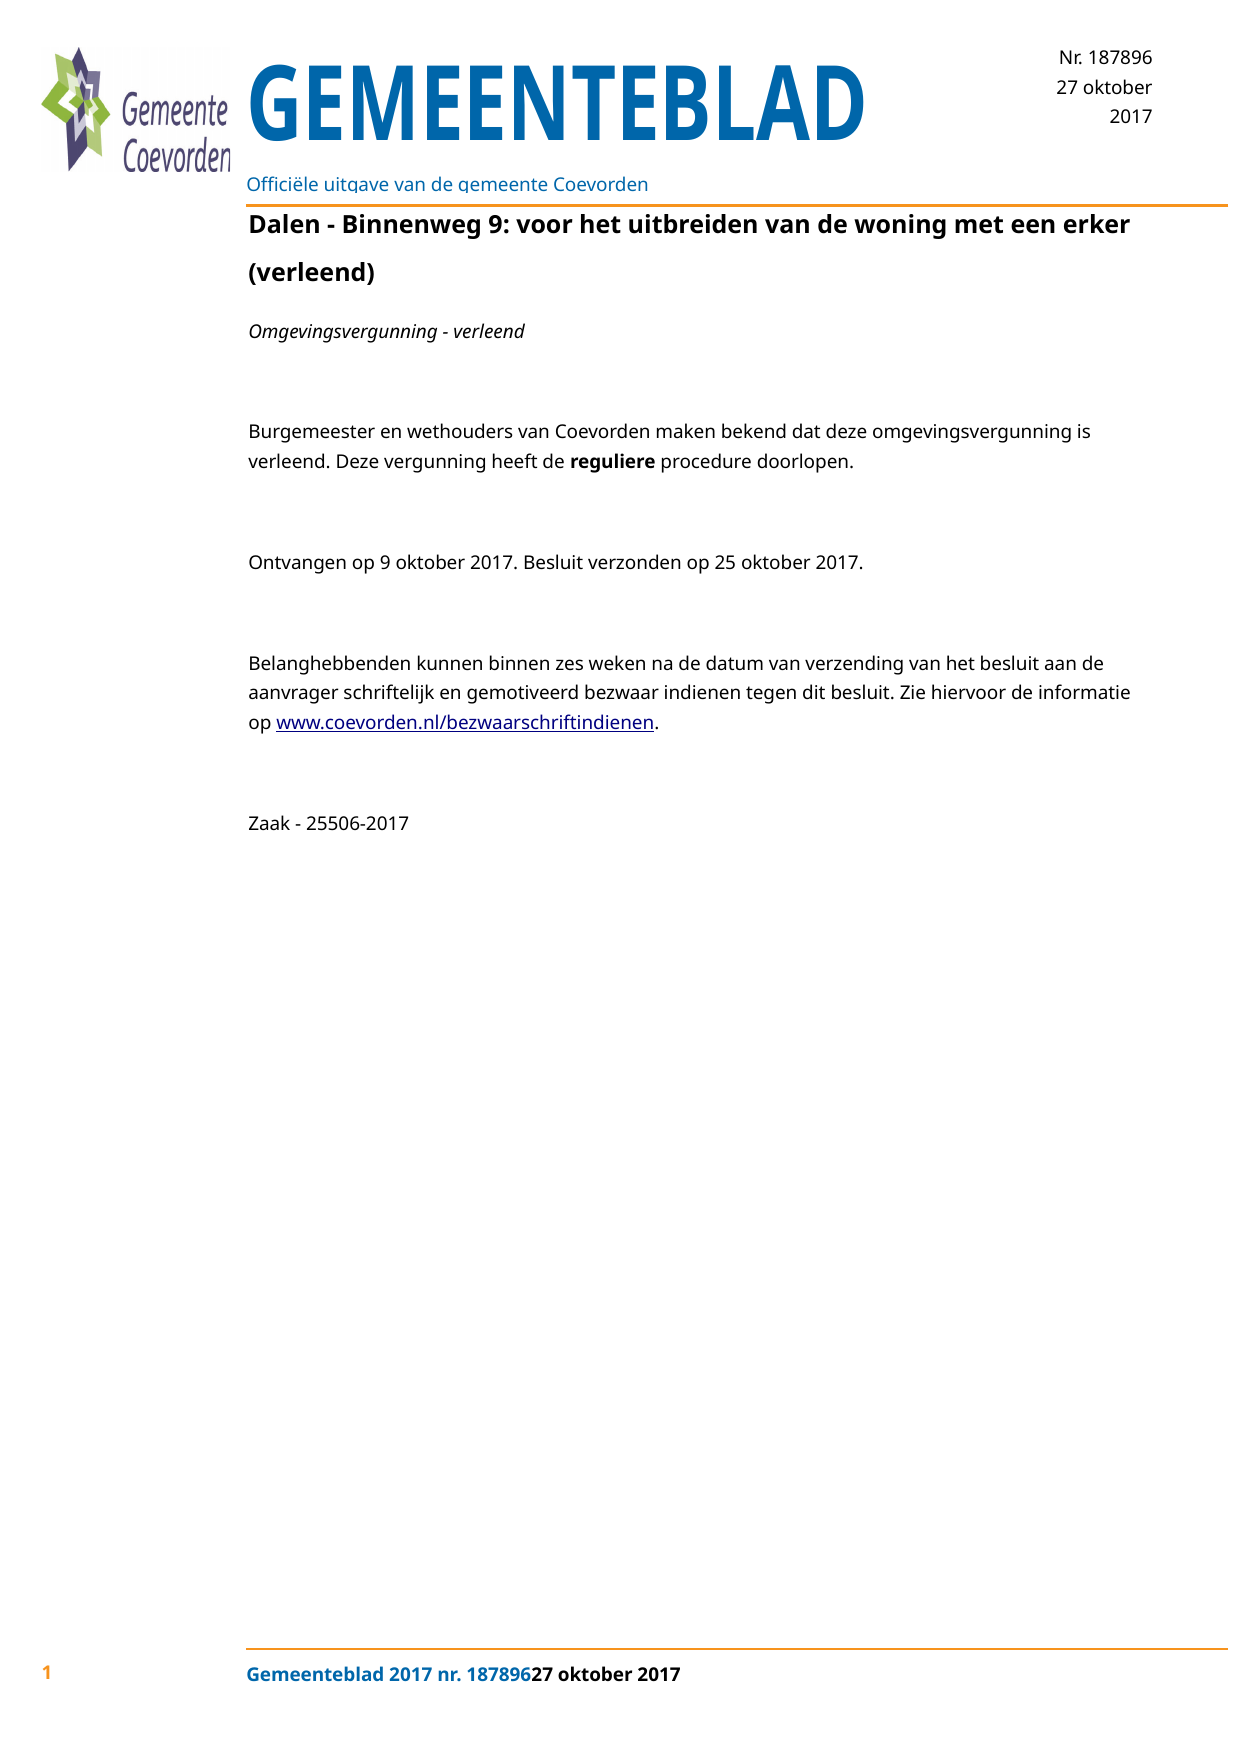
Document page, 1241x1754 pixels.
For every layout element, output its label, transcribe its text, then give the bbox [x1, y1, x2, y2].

text Dalen - Binnenweg 9: voor het uitbreiden van de woning met een erker (verleend) [248, 207, 1152, 288]
picture [41, 47, 231, 172]
text Zaak - 25506-2017 [248, 810, 1152, 836]
text Belanghebbenden kunnen binnen zes weken na de datum van verzending van het besluit aan de aanvrager schriftelijk en gemotiveerd bezwaar indienen tegen dit besluit. Zie hiervoor de informatie op www.coevorden.nl/bezwaarschriftindienen. [248, 650, 1152, 735]
text Ontvangen op 9 oktober 2017. Besluit verzonden op 25 oktober 2017. [248, 549, 1152, 575]
text Burgemeester en wethouders van Coevorden maken bekend dat deze omgevingsvergunning is verleend. Deze vergunning heeft de reguliere procedure doorlopen. [248, 419, 1152, 474]
text Omgevingsvergunning - verleend [248, 318, 1152, 344]
